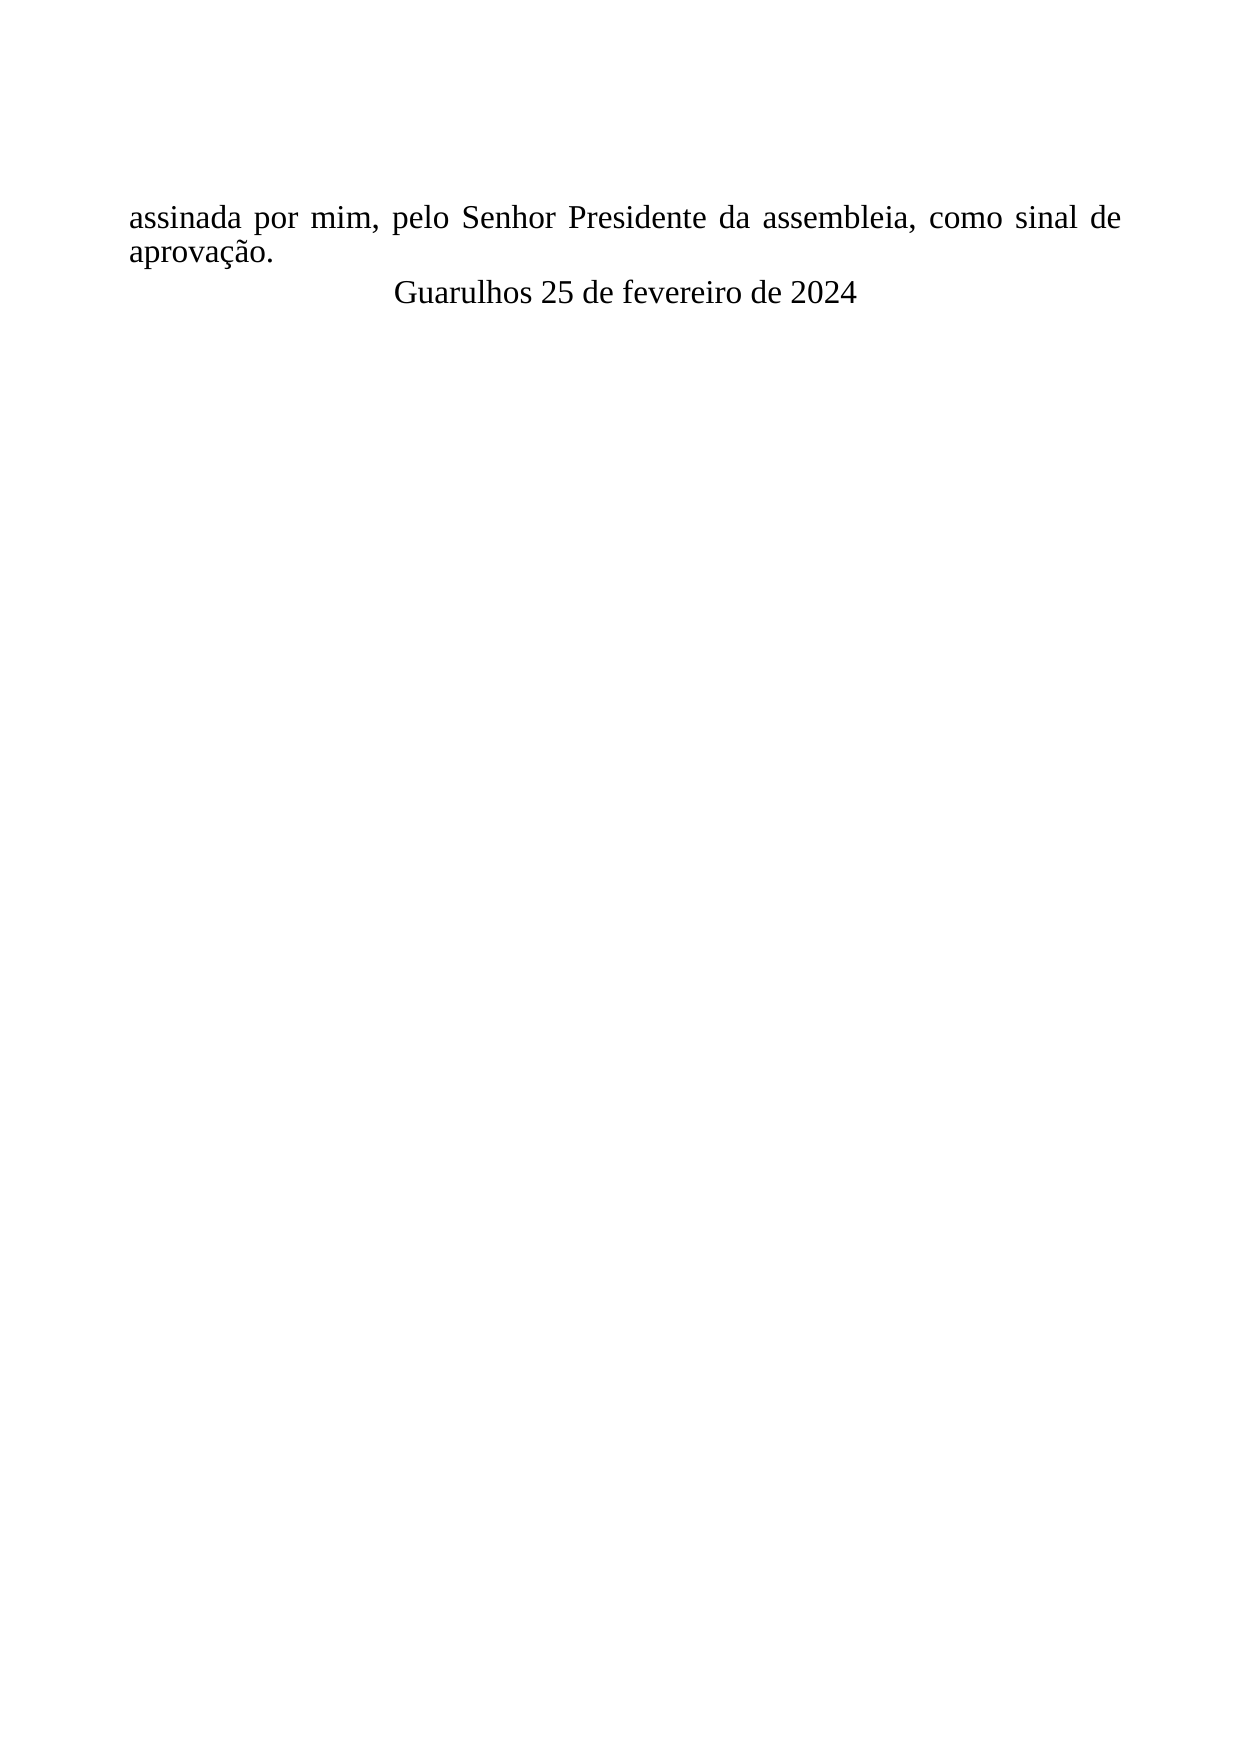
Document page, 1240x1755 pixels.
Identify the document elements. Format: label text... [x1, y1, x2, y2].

text Guarulhos 25 de fevereiro de 2024 [129, 273, 1122, 311]
text assinada por mim, pelo Senhor Presidente da assembleia, como sinal de aprovação. [129, 201, 1123, 270]
